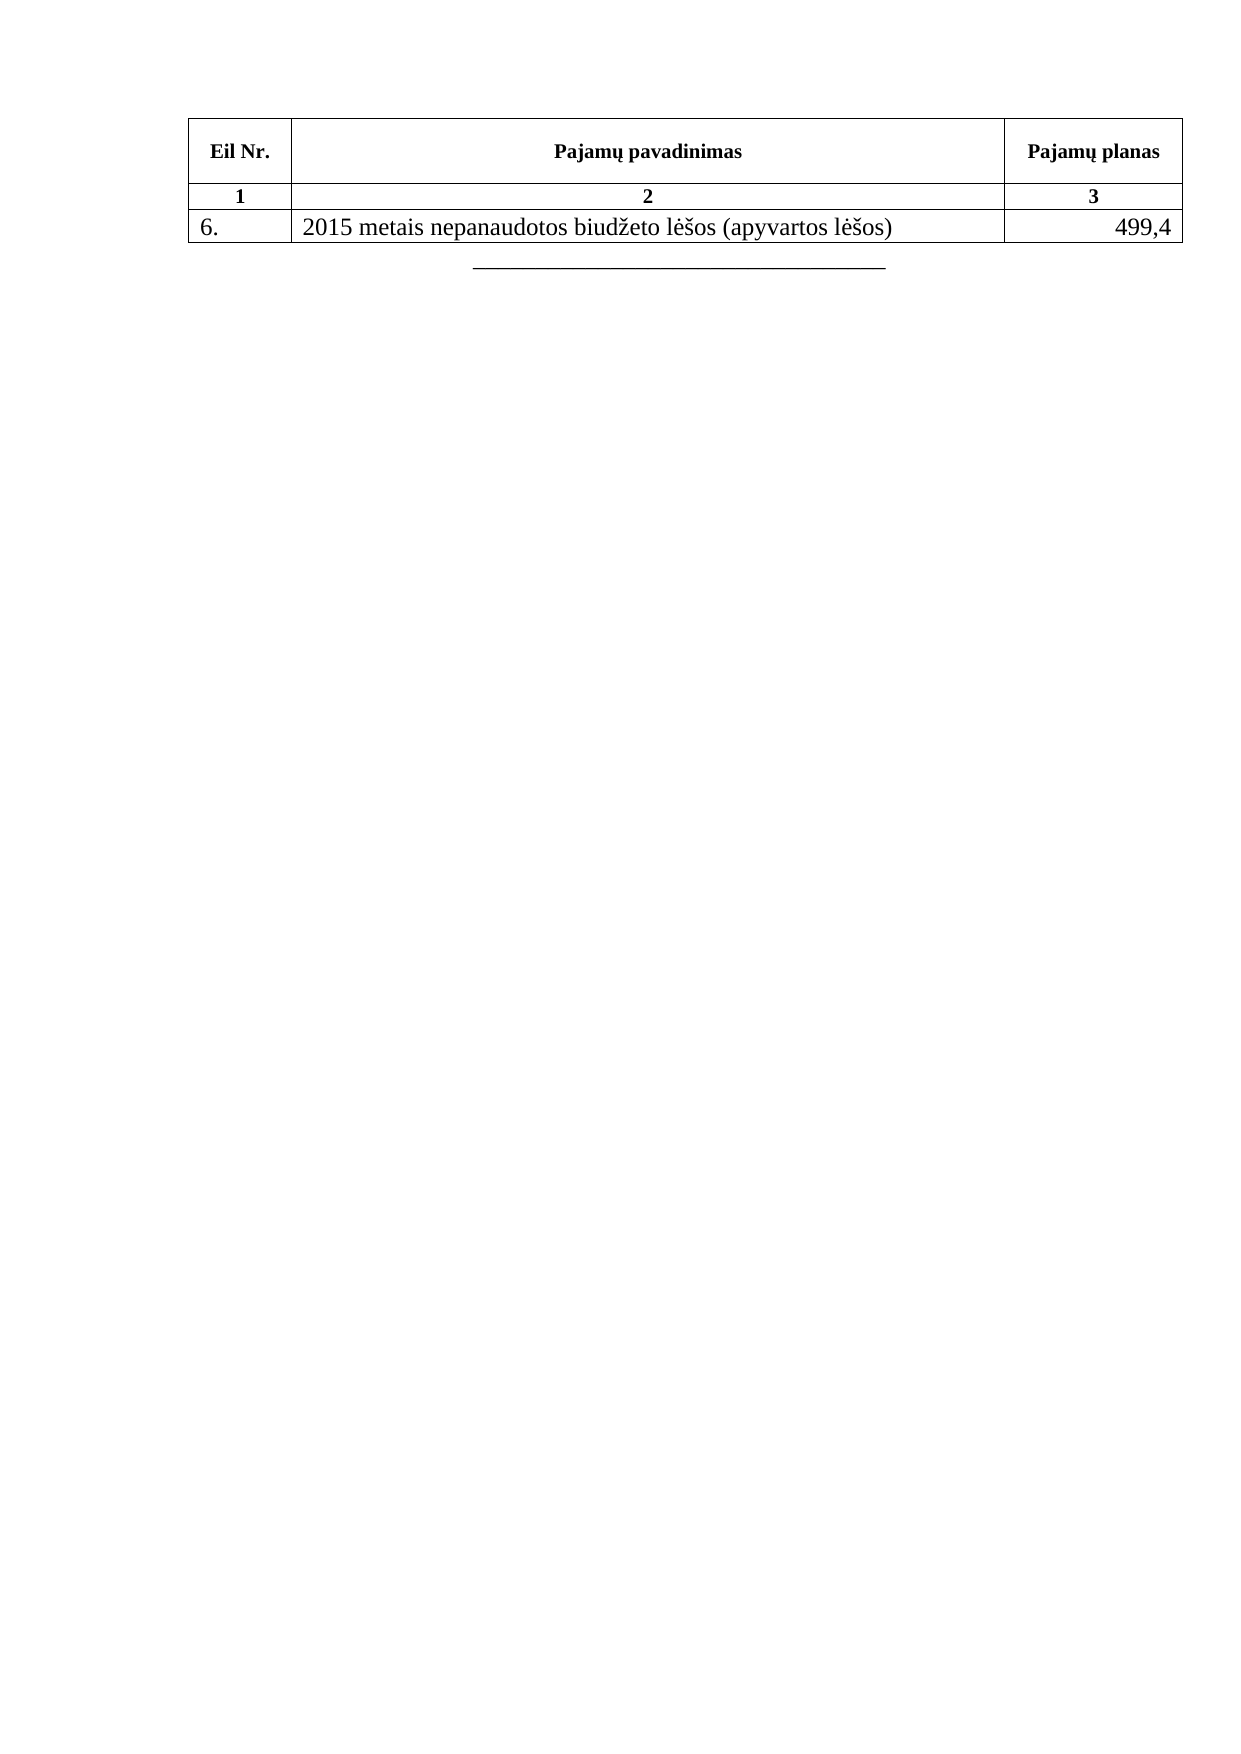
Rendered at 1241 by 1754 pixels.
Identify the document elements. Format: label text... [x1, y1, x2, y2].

table_cell 3 [1005, 184, 1182, 209]
table_cell 2015 metais nepanaudotos biudžeto lėšos (apyvartos lėšos) [292, 210, 1004, 242]
text _________________________________ [177, 243, 1181, 272]
table_cell 2 [292, 184, 1004, 209]
table_cell 6. [189, 210, 291, 242]
table_cell 499,4 [1005, 210, 1182, 242]
table_header Pajamų planas [1005, 119, 1182, 183]
table_header Pajamų pavadinimas [292, 119, 1004, 183]
table_header Eil Nr. [189, 119, 291, 183]
table_cell 1 [189, 184, 291, 209]
